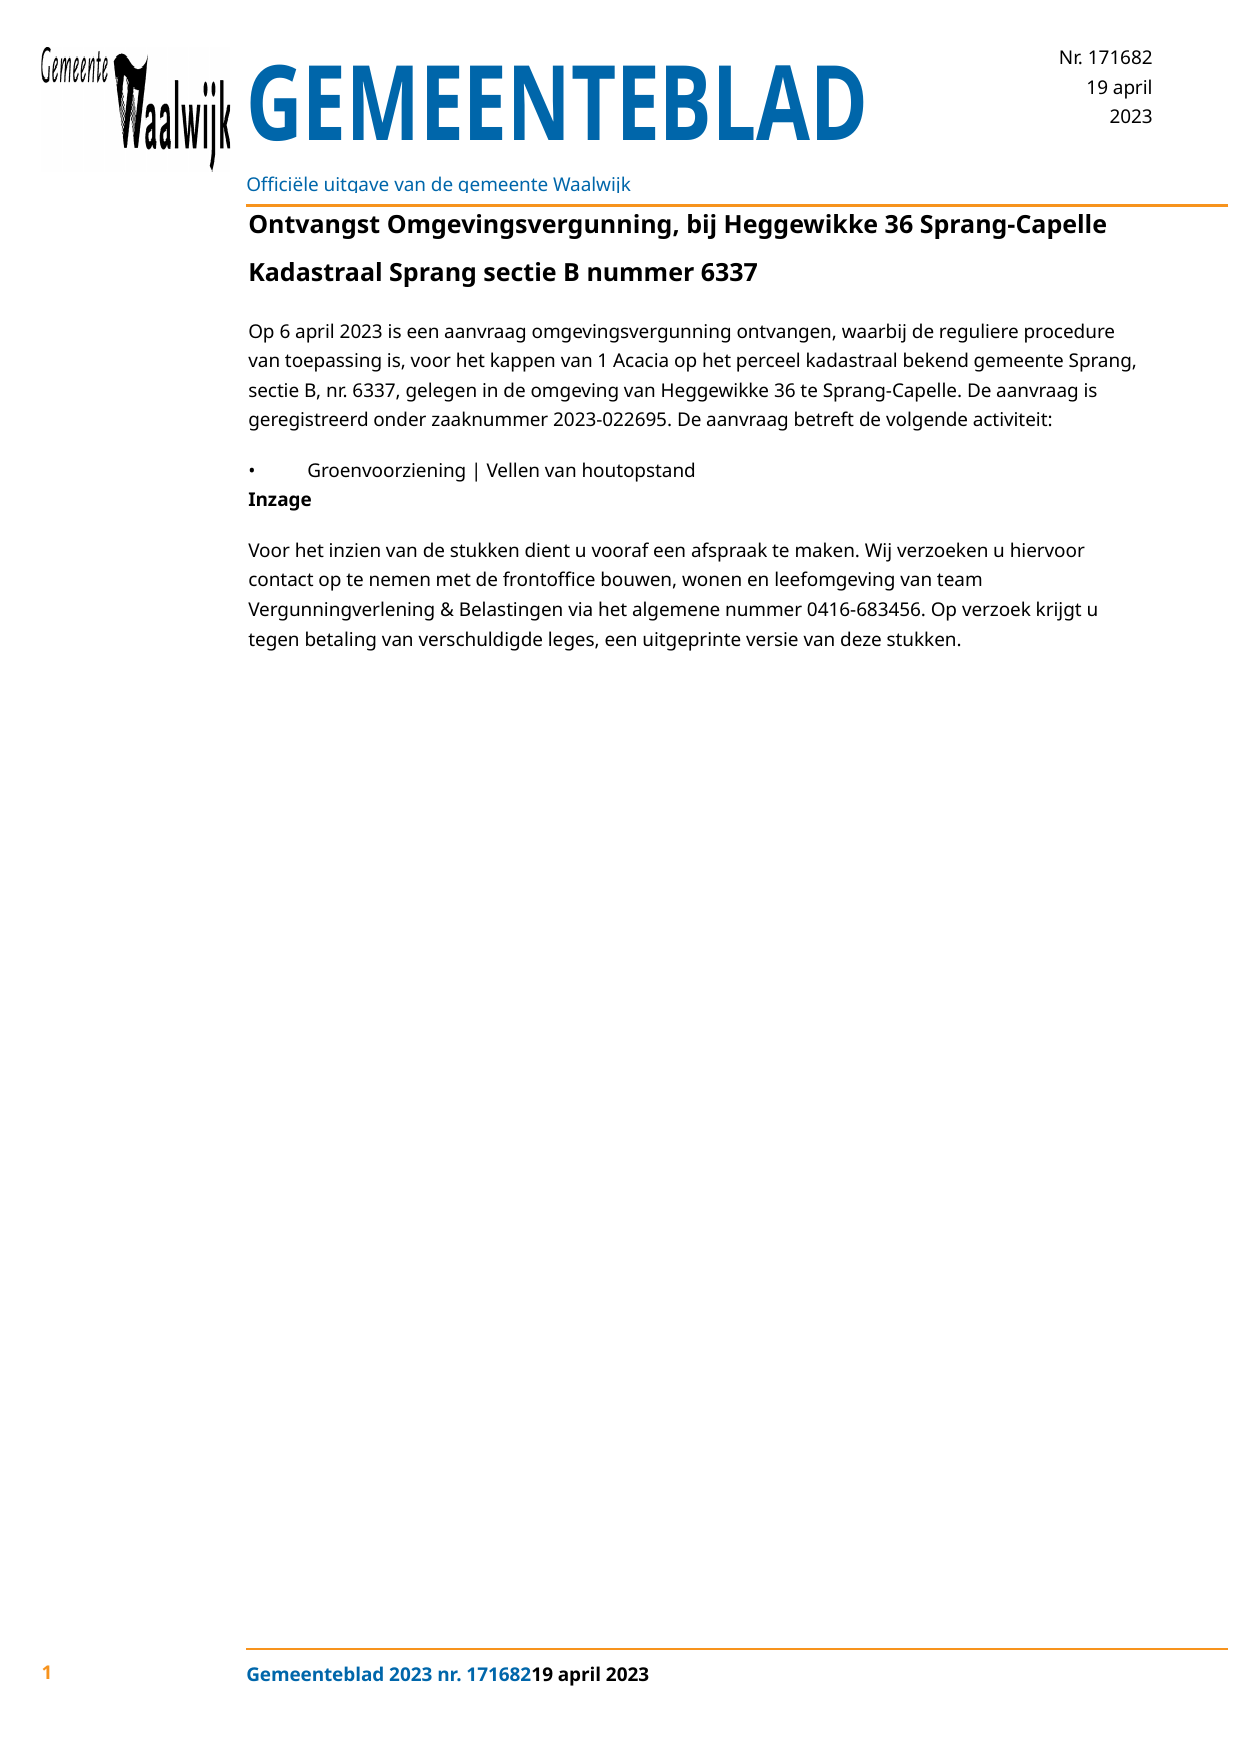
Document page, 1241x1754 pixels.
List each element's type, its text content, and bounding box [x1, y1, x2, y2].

list Groenvoorziening | Vellen van houtopstand [248, 457, 1152, 483]
text Inzage [248, 487, 1152, 512]
text Op 6 april 2023 is een aanvraag omgevingsvergunning ontvangen, waarbij de reguliere procedure van toepassing is, voor het kappen van 1 Acacia op het perceel kadastraal bekend gemeente Sprang, sectie B, nr. 6337, gelegen in de omgeving van Heggewikke 36 te Sprang-Capelle. De aanvraag is geregistreerd onder zaaknummer 2023-022695. De aanvraag betreft de volgende activiteit: [248, 318, 1152, 432]
picture [41, 47, 231, 172]
text Ontvangst Omgevingsvergunning, bij Heggewikke 36 Sprang-Capelle Kadastraal Sprang sectie B nummer 6337 [248, 207, 1152, 288]
text Voor het inzien van de stukken dient u vooraf een afspraak te maken. Wij verzoeken u hiervoor contact op te nemen met de frontoffice bouwen, wonen en leefomgeving van team Vergunningverlening & Belastingen via het algemene nummer 0416-683456. Op verzoek krijgt u tegen betaling van verschuldigde leges, een uitgeprinte versie van deze stukken. [248, 537, 1152, 652]
